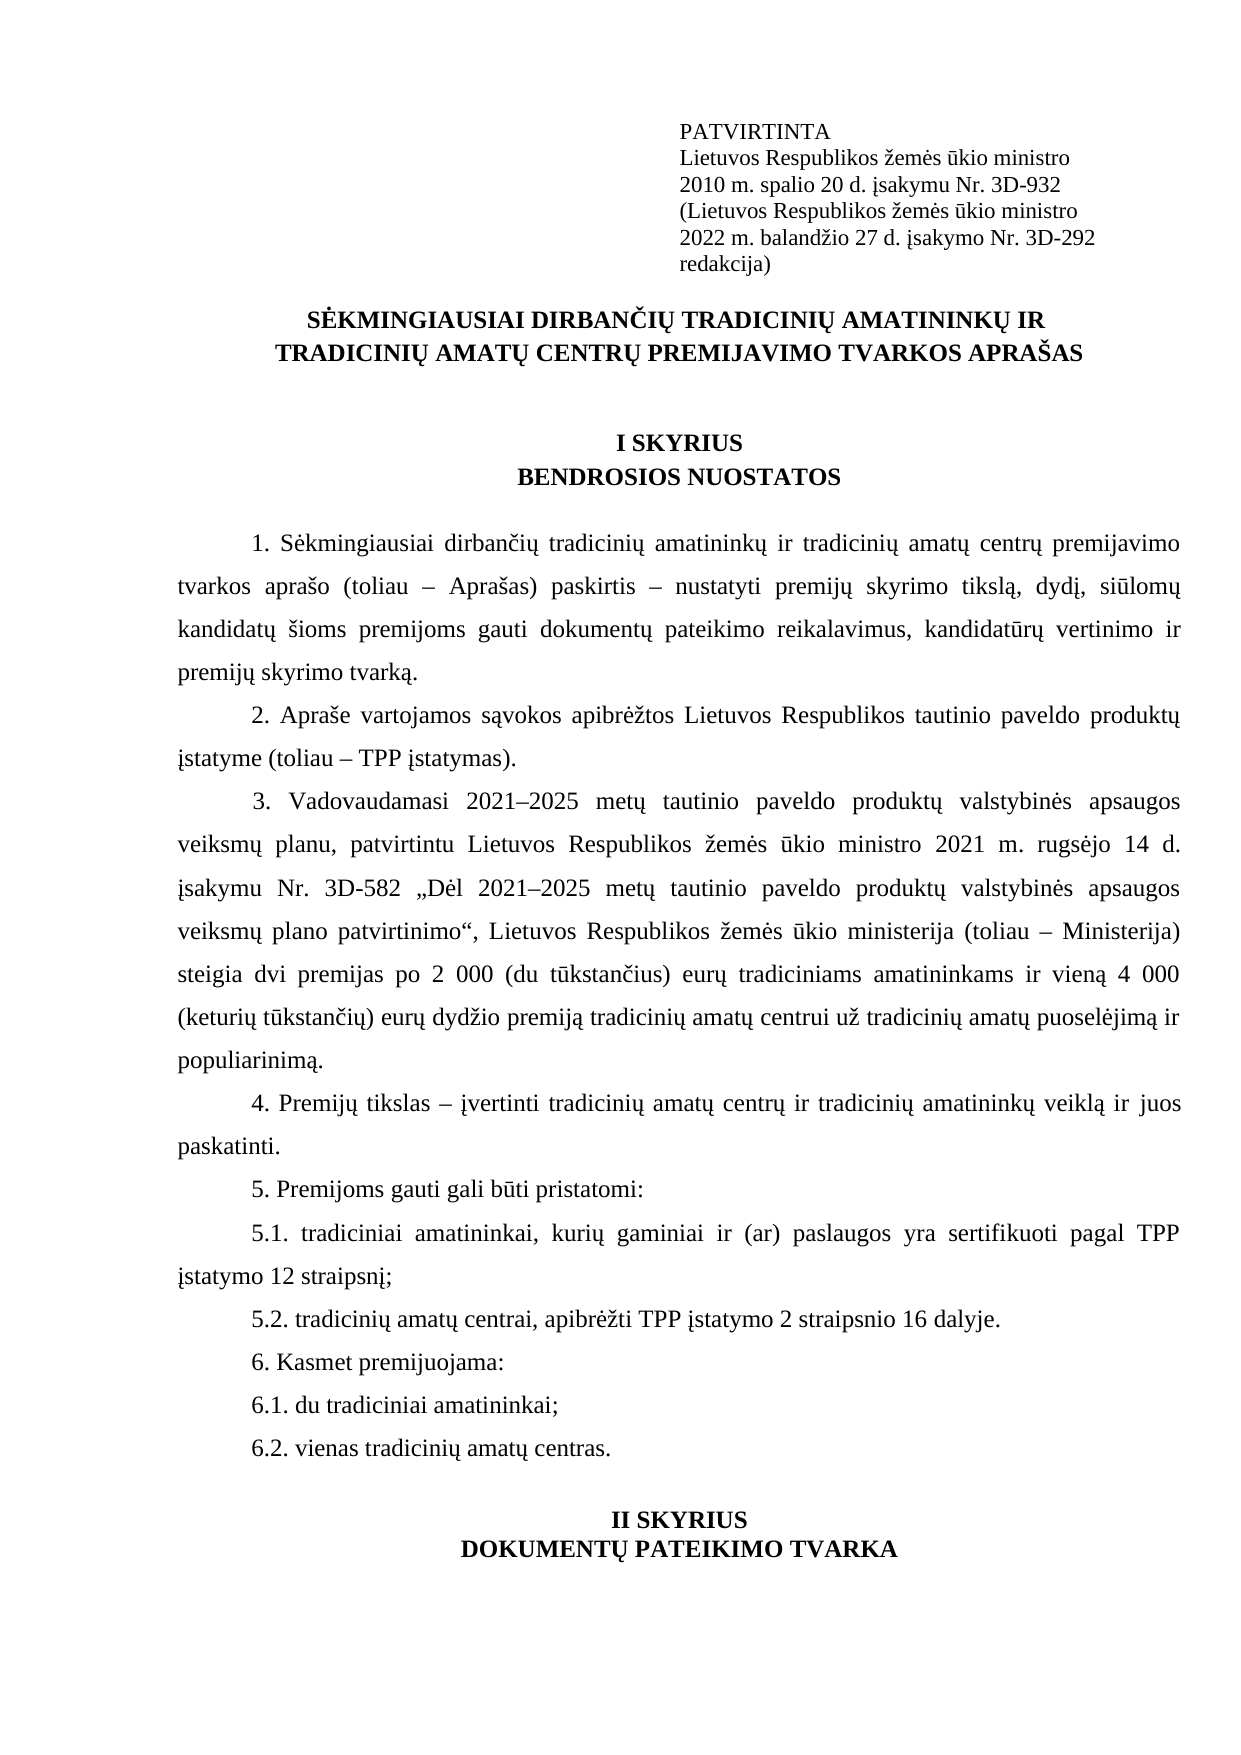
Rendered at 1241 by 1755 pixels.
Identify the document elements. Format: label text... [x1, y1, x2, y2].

text 5. Premijoms gauti gali būti pristatomi: [177, 1174, 1181, 1203]
text DOKUMENTŲ PATEIKIMO TVARKA [177, 1534, 1181, 1563]
text 2. Apraše vartojamos sąvokos apibrėžtos Lietuvos Respublikos tautinio paveldo produktų įstatyme (toliau – TPP įstatymas). [177, 700, 1181, 772]
text 2010 m. spalio 20 d. įsakymu Nr. 3D-932 [177, 171, 1181, 197]
text 6. Kasmet premijuojama: [177, 1347, 1181, 1376]
text PATVIRTINTA [177, 118, 1181, 144]
text II SKYRIUS [177, 1505, 1181, 1534]
text Lietuvos Respublikos žemės ūkio ministro [177, 144, 1181, 171]
text 1. Sėkmingiausiai dirbančių tradicinių amatininkų ir tradicinių amatų centrų premijavimo tvarkos aprašo (toliau – Aprašas) paskirtis – nustatyti premijų skyrimo tikslą, dydį, siūlomų kandidatų šioms premijoms gauti dokumentų pateikimo reikalavimus, kandidatūrų vertinimo ir premijų skyrimo tvarką. [177, 528, 1181, 686]
text 6.1. du tradiciniai amatininkai; [177, 1390, 1181, 1419]
text BENDROSIOS NUOSTATOS [177, 462, 1181, 490]
text 3. Vadovaudamasi 2021–2025 metų tautinio paveldo produktų valstybinės apsaugos veiksmų planu, patvirtintu Lietuvos Respublikos žemės ūkio ministro 2021 m. rugsėjo 14 d. įsakymu Nr. 3D-582 „Dėl 2021–2025 metų tautinio paveldo produktų valstybinės apsaugos veiksmų plano patvirtinimo“, Lietuvos Respublikos žemės ūkio ministerija (toliau – Ministerija) steigia dvi premijas po 2 000 (du tūkstančius) eurų tradiciniams amatininkams ir vieną 4 000 (keturių tūkstančių) eurų dydžio premiją tradicinių amatų centrui už tradicinių amatų puoselėjimą ir populiarinimą. [177, 786, 1181, 1074]
text (Lietuvos Respublikos žemės ūkio ministro [177, 197, 1181, 223]
text redakcija) [177, 250, 1181, 276]
text 5.1. tradiciniai amatininkai, kurių gaminiai ir (ar) paslaugos yra sertifikuoti pagal TPP įstatymo 12 straipsnį; [177, 1218, 1181, 1289]
text 6.2. vienas tradicinių amatų centras. [177, 1433, 1181, 1462]
text TRADICINIŲ AMATŲ CENTRŲ PREMIJAVIMO TVARKOS APRAŠAS [177, 338, 1181, 367]
text 5.2. tradicinių amatų centrai, apibrėžti TPP įstatymo 2 straipsnio 16 dalyje. [177, 1304, 1181, 1333]
text 4. Premijų tikslas – įvertinti tradicinių amatų centrų ir tradicinių amatininkų veiklą ir juos paskatinti. [177, 1088, 1181, 1160]
text 2022 m. balandžio 27 d. įsakymo Nr. 3D-292 [177, 223, 1181, 250]
text I SKYRIUS [177, 428, 1181, 457]
text SĖKMINGIAUSIAI DIRBANČIŲ TRADICINIŲ AMATININKŲ IR [177, 305, 1181, 334]
